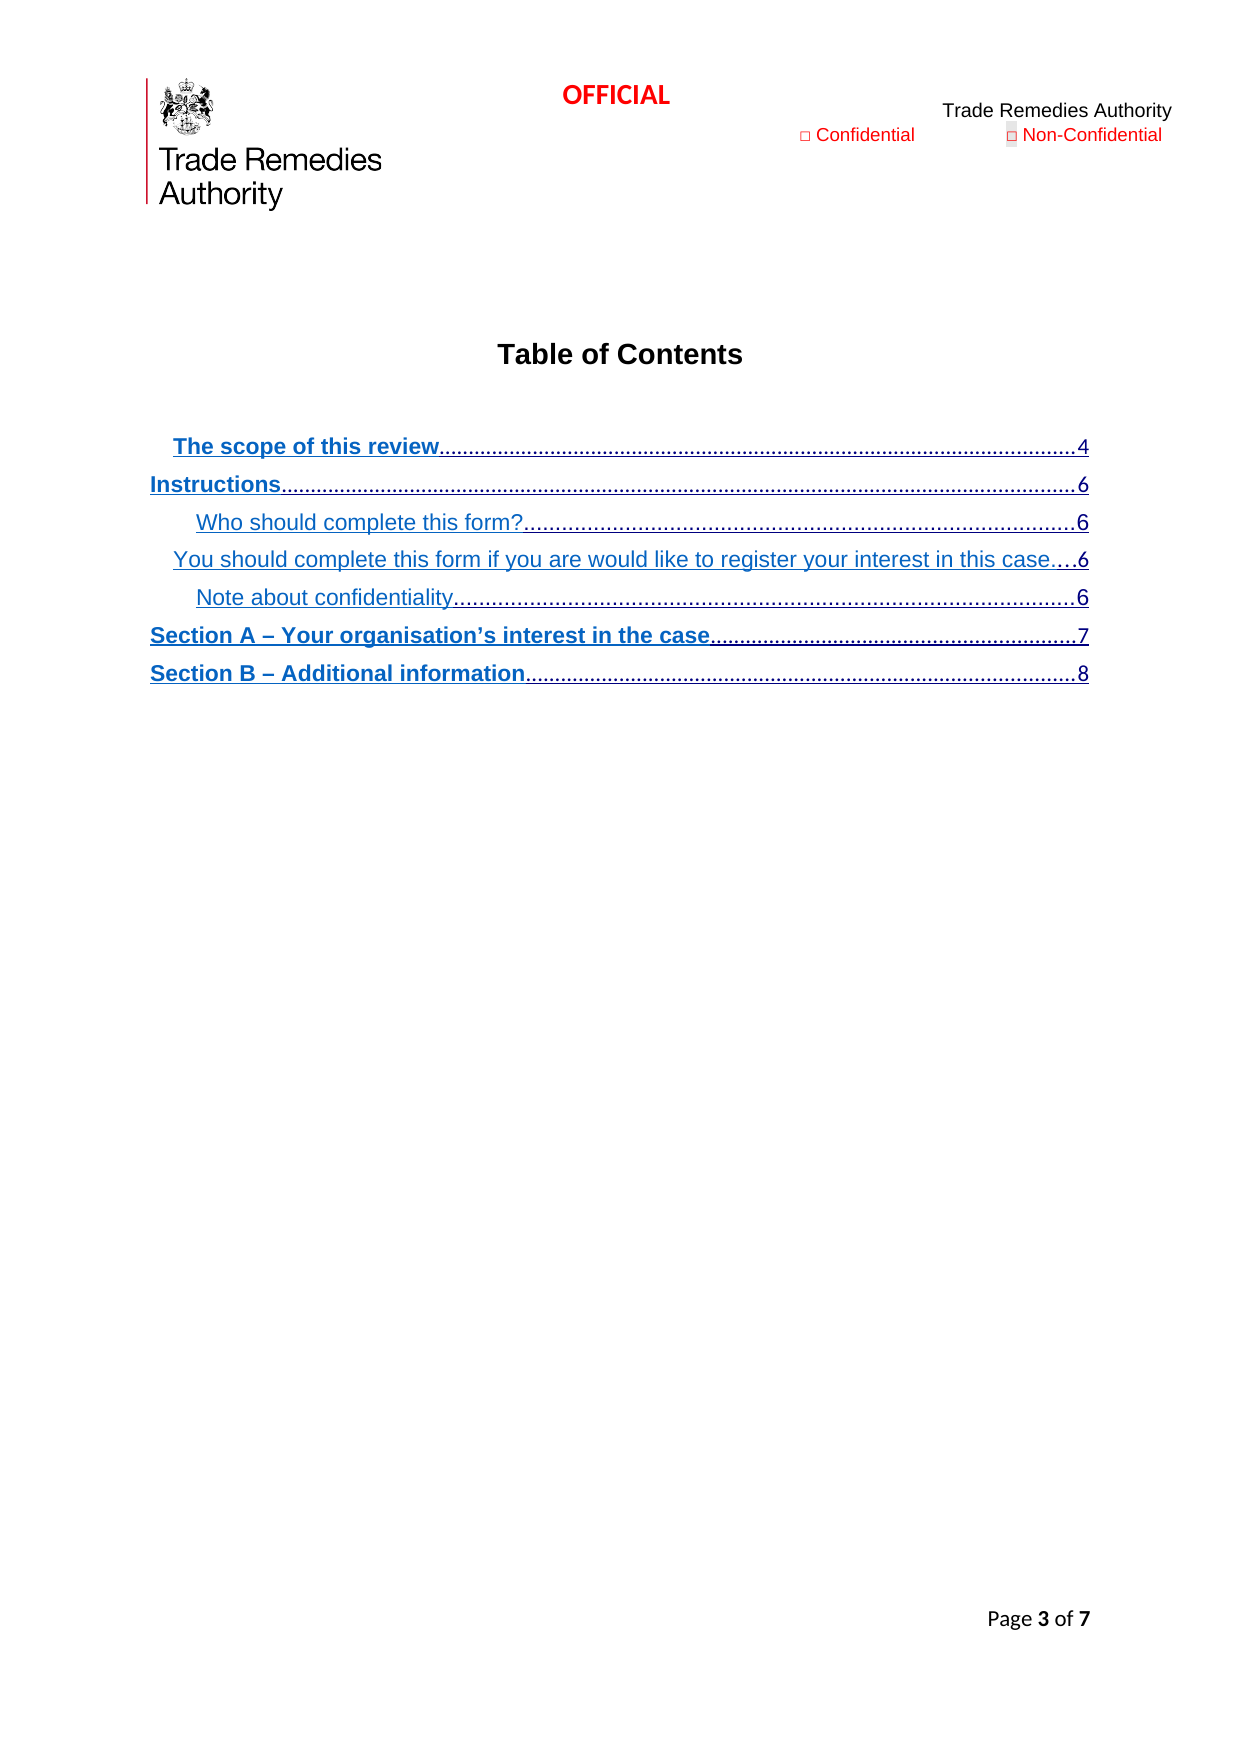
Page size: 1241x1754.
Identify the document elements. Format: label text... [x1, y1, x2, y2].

text Note about confidentiality 6 [196, 584, 1090, 610]
text Table of Contents [150, 337, 1090, 371]
text Instructions 6 [150, 470, 1090, 498]
text The scope of this review 4 [173, 432, 1090, 460]
text Section B – Additional information 8 [150, 659, 1090, 687]
text You should complete this form if you are would like to register your interest in this case. 6 [173, 546, 1090, 574]
text Section A – Your organisation’s interest in the case 7 [150, 621, 1090, 649]
text Who should complete this form? 6 [196, 509, 1090, 535]
